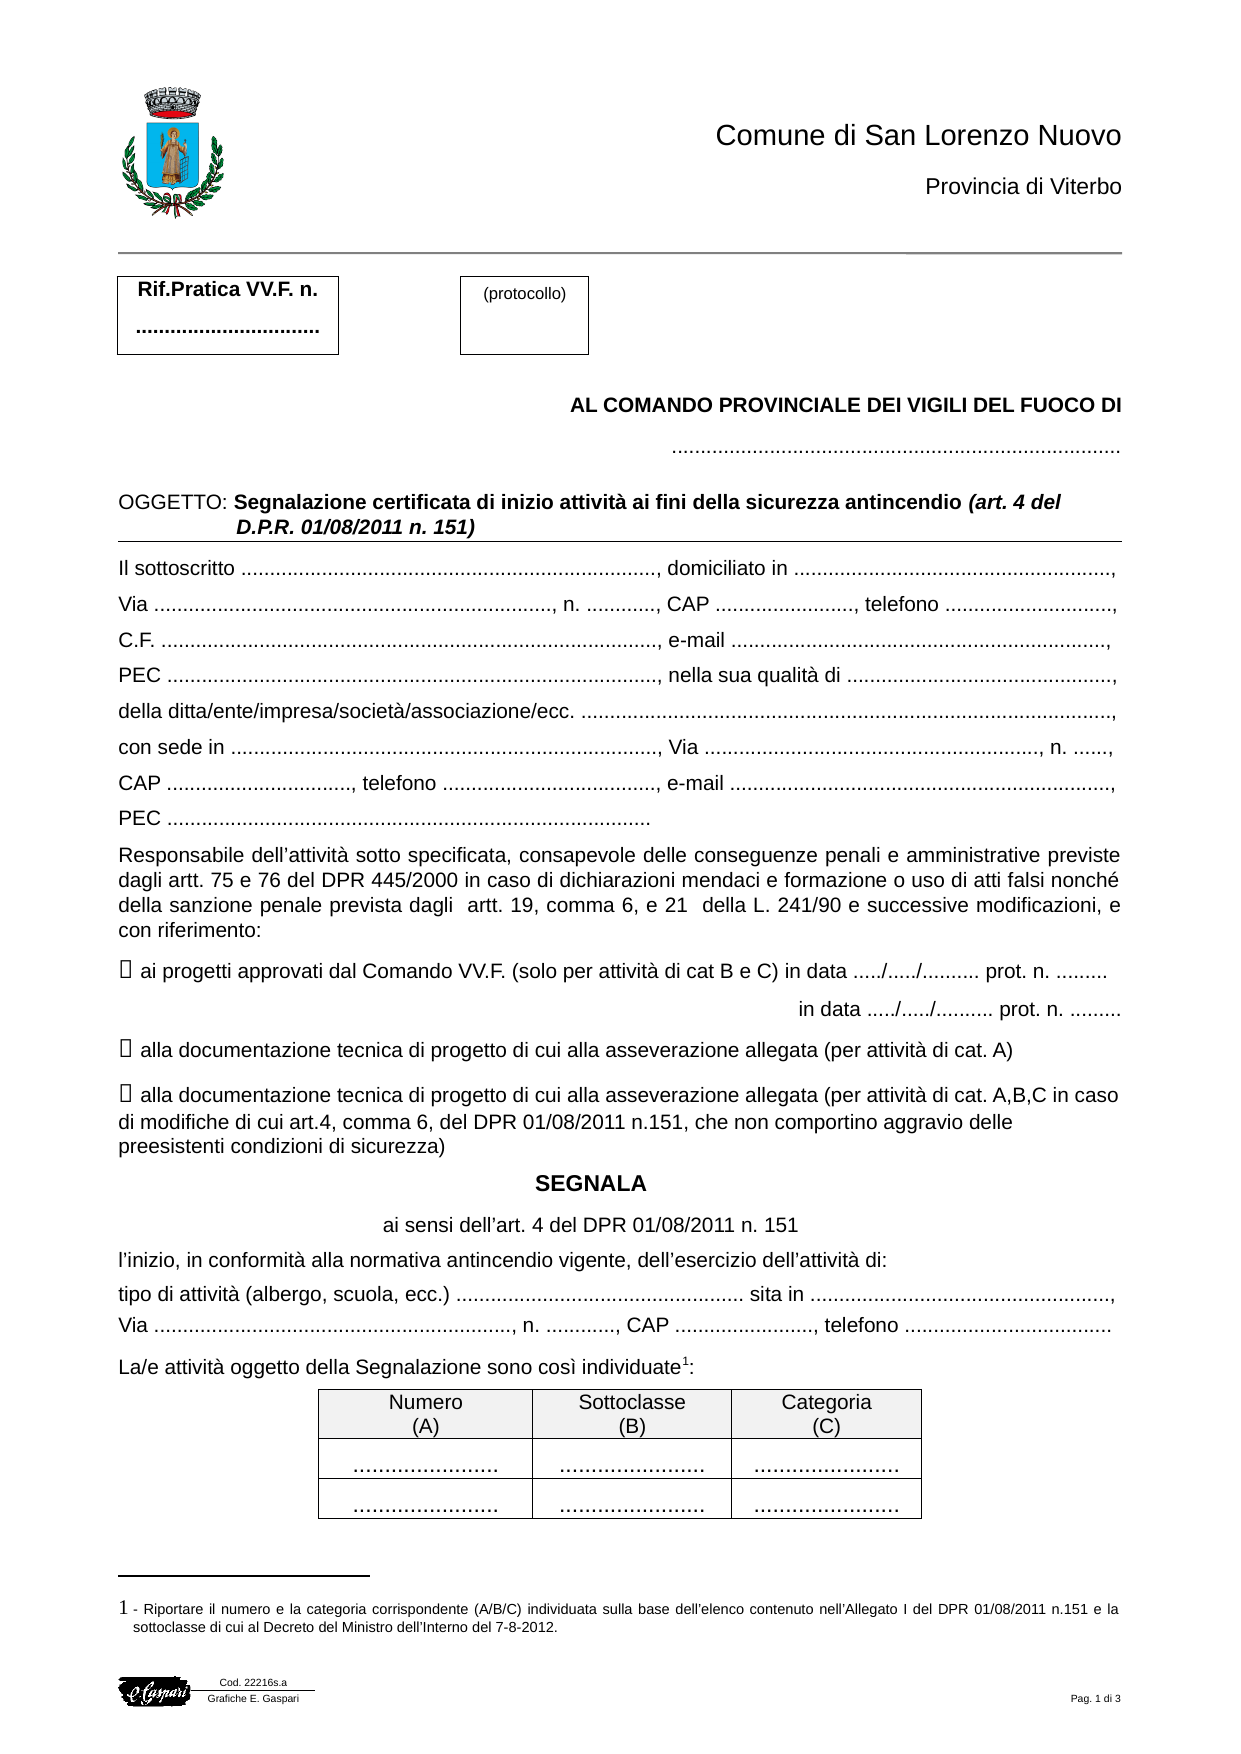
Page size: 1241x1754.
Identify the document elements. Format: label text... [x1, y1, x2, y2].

table_cell ....................... [732, 1439, 921, 1478]
text in data ...../...../.......... prot. n. ......... [118, 997, 1122, 1021]
picture [117, 1675, 191, 1707]
text Il sottoscritto ........................................................................, domiciliato in ......................................................., [118, 556, 1122, 580]
table_cell ....................... [533, 1439, 731, 1478]
text C.F. ......................................................................................, e-mail ................................................................., [118, 627, 1122, 651]
text con sede in .........................................................................., Via .........................................................., n. ......, [118, 734, 1122, 758]
text  ai progetti approvati dal Comando VV.F. (solo per attività di cat B e C) in data ...../...../.......... prot. n. ......... [118, 952, 1122, 986]
text CAP ................................, telefono ....................................., e-mail .................................................................., [118, 770, 1122, 794]
text Comune di San Lorenzo Nuovo [224, 118, 1122, 152]
table_header (protocollo) [461, 277, 588, 354]
text .............................................................................. [118, 433, 1122, 457]
table_header [339, 276, 460, 354]
text Responsabile dell’attività sotto specificata, consapevole delle conseguenze penali e amministrative previste dagli artt. 75 e 76 del DPR 445/2000 in caso di dichiarazioni mendaci e formazione o uso di atti falsi nonché della sanzione penale prevista dagli artt. 19, comma 6, e 21 della L. 241/90 e successive modificazioni, e con riferimento: [118, 842, 1122, 942]
text La/e attività oggetto della Segnalazione sono così individuate: [118, 1354, 1122, 1378]
text PEC .................................................................................... [118, 806, 1122, 830]
text Via ....................................................................., n. ............, CAP ........................, telefono ............................., [118, 592, 1122, 616]
text - Riportare il numero e la categoria corrispondente (A/B/C) individuata sulla base dell’elenco contenuto nell’Allegato I del DPR 01/08/2011 n.151 e la sottoclasse di cui al Decreto del Ministro dell’Interno del 7-8-2012. [118, 1595, 1122, 1636]
text l’inizio, in conformità alla normativa antincendio vigente, dell’esercizio dell’attività di: [118, 1247, 1122, 1271]
text AL COMANDO PROVINCIALE DEI VIGILI DEL FUOCO DI [118, 393, 1122, 417]
table_cell ....................... [319, 1439, 532, 1478]
table_header Categoria (C) [732, 1390, 921, 1438]
table_header Sottoclasse (B) [533, 1390, 731, 1438]
table_cell ....................... [732, 1479, 921, 1518]
text  alla documentazione tecnica di progetto di cui alla asseverazione allegata (per attività di cat. A,B,C in caso di modifiche di cui art.4, comma 6, del DPR 01/08/2011 n.151, che non comportino aggravio delle preesistenti condizioni di sicurezza) [118, 1076, 1122, 1157]
text tipo di attività (albergo, scuola, ecc.) .................................................. sita in ...................................................., Via .............................................................., n. ............, CAP ........................, telefono .................................... [118, 1282, 1122, 1337]
text Provincia di Viterbo [224, 173, 1122, 200]
text PEC ....................................................................................., nella sua qualità di .............................................., [118, 663, 1122, 687]
text  alla documentazione tecnica di progetto di cui alla asseverazione allegata (per attività di cat. A) [118, 1031, 1122, 1065]
table_header Numero (A) [319, 1390, 532, 1438]
table_cell ....................... [319, 1479, 532, 1518]
table_header Rif.Pratica VV.F. n. ................................ [118, 277, 338, 354]
text SEGNALA [118, 1170, 1064, 1196]
table_cell ....................... [533, 1479, 731, 1518]
text ai sensi dell’art. 4 del DPR 01/08/2011 n. 151 [118, 1213, 1064, 1237]
text della ditta/ente/impresa/società/associazione/ecc. ............................................................................................, [118, 699, 1122, 723]
picture [122, 87, 224, 219]
text OGGETTO: Segnalazione certificata di inizio attività ai fini della sicurezza antincendio (art. 4 del D.P.R. 01/08/2011 n. 151) [118, 490, 1122, 541]
